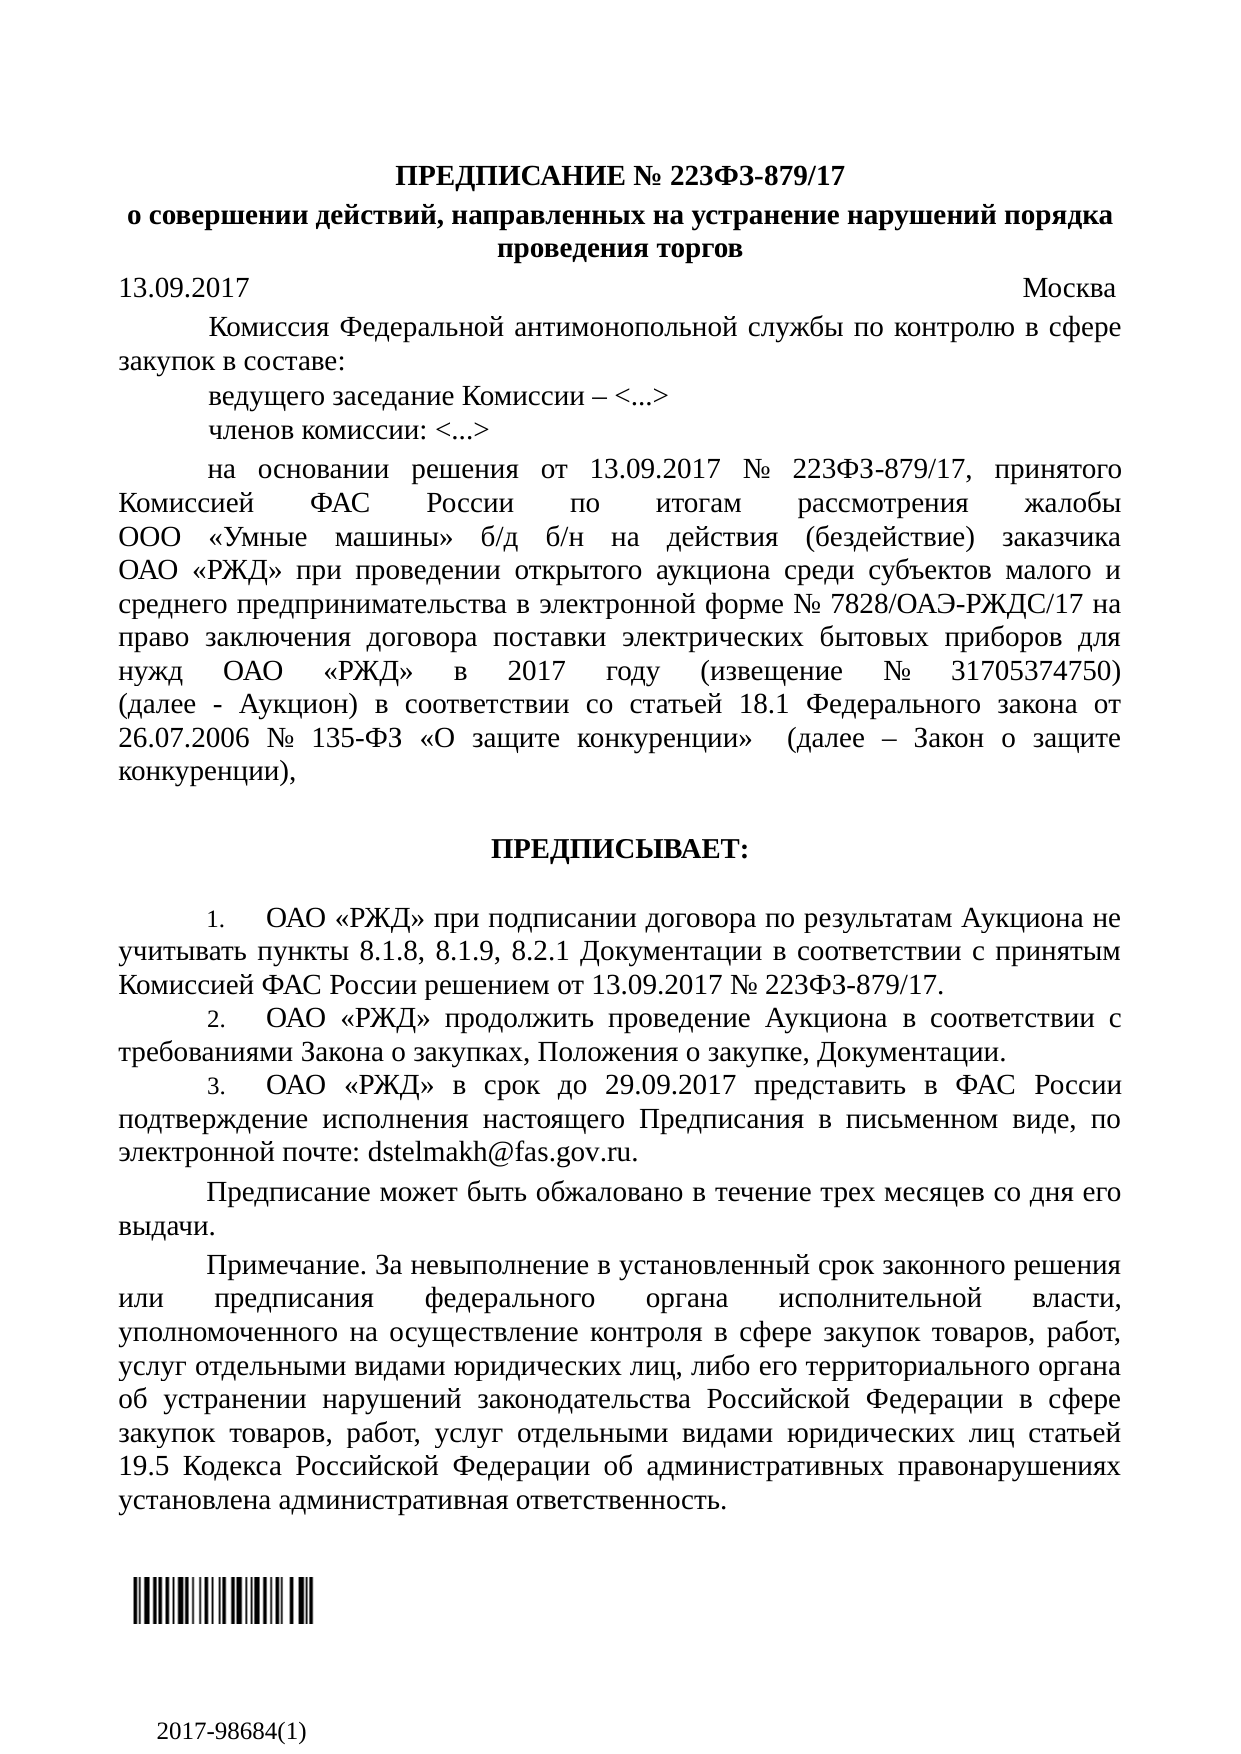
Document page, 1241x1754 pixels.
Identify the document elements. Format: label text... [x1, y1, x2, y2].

text ПРЕДПИСЫВАЕТ: [118, 832, 1122, 865]
text ведущего заседание Комиссии – <...> [118, 377, 1122, 412]
list ОАО «РЖД» в срок до 29.09.2017 представить в ФАС России подтверждение исполнения настоящего Предписания в письменном виде, по электронной почте: dstelmakh@fas.gov.ru. [118, 1067, 1122, 1168]
text Комиссия Федеральной антимонопольной службы по контролю в сфере закупок в составе: [118, 309, 1122, 377]
text членов комиссии: <...> [118, 412, 1122, 446]
text о совершении действий, направленных на устранение нарушений порядка проведения торгов [118, 197, 1122, 264]
text 13.09.2017 Москва [118, 270, 1122, 304]
text Примечание. За невыполнение в установленный срок законного решения или предписания федерального органа исполнительной власти, уполномоченного на осуществление контроля в сфере закупок товаров, работ, услуг отдельными видами юридических лиц, либо его территориального органа об устранении нарушений законодательства Российской Федерации в сфере закупок товаров, работ, услуг отдельными видами юридических лиц статьей 19.5 Кодекса Российской Федерации об административных правонарушениях установлена административная ответственность. [118, 1247, 1122, 1515]
list ОАО «РЖД» продолжить проведение Аукциона в соответствии с требованиями Закона о закупках, Положения о закупке, Документации. [118, 1000, 1122, 1067]
text на основании решения от 13.09.2017 № 223ФЗ-879/17, принятого Комиссией ФАС России по итогам рассмотрения жалобы ООО «Умные машины» б/д б/н на действия (бездействие) заказчика ОАО «РЖД» при проведении открытого аукциона среди субъектов малого и среднего предпринимательства в электронной форме № 7828/ОАЭ-РЖДС/17 на право заключения договора поставки электрических бытовых приборов для нужд ОАО «РЖД» в 2017 году (извещение № 31705374750) (далее - Аукцион) в соответствии со статьей 18.1 Федерального закона от 26.07.2006 № 135-ФЗ «О защите конкуренции» (далее – Закон о защите конкуренции), [118, 452, 1122, 787]
list ОАО «РЖД» при подписании договора по результатам Аукциона не учитывать пункты 8.1.8, 8.1.9, 8.2.1 Документации в соответствии с принятым Комиссией ФАС России решением от 13.09.2017 № 223ФЗ-879/17. [118, 900, 1122, 1000]
text ПРЕДПИСАНИЕ № 223ФЗ-879/17 [118, 158, 1122, 191]
picture [118, 1577, 331, 1624]
text Предписание может быть обжаловано в течение трех месяцев со дня его выдачи. [118, 1174, 1122, 1241]
